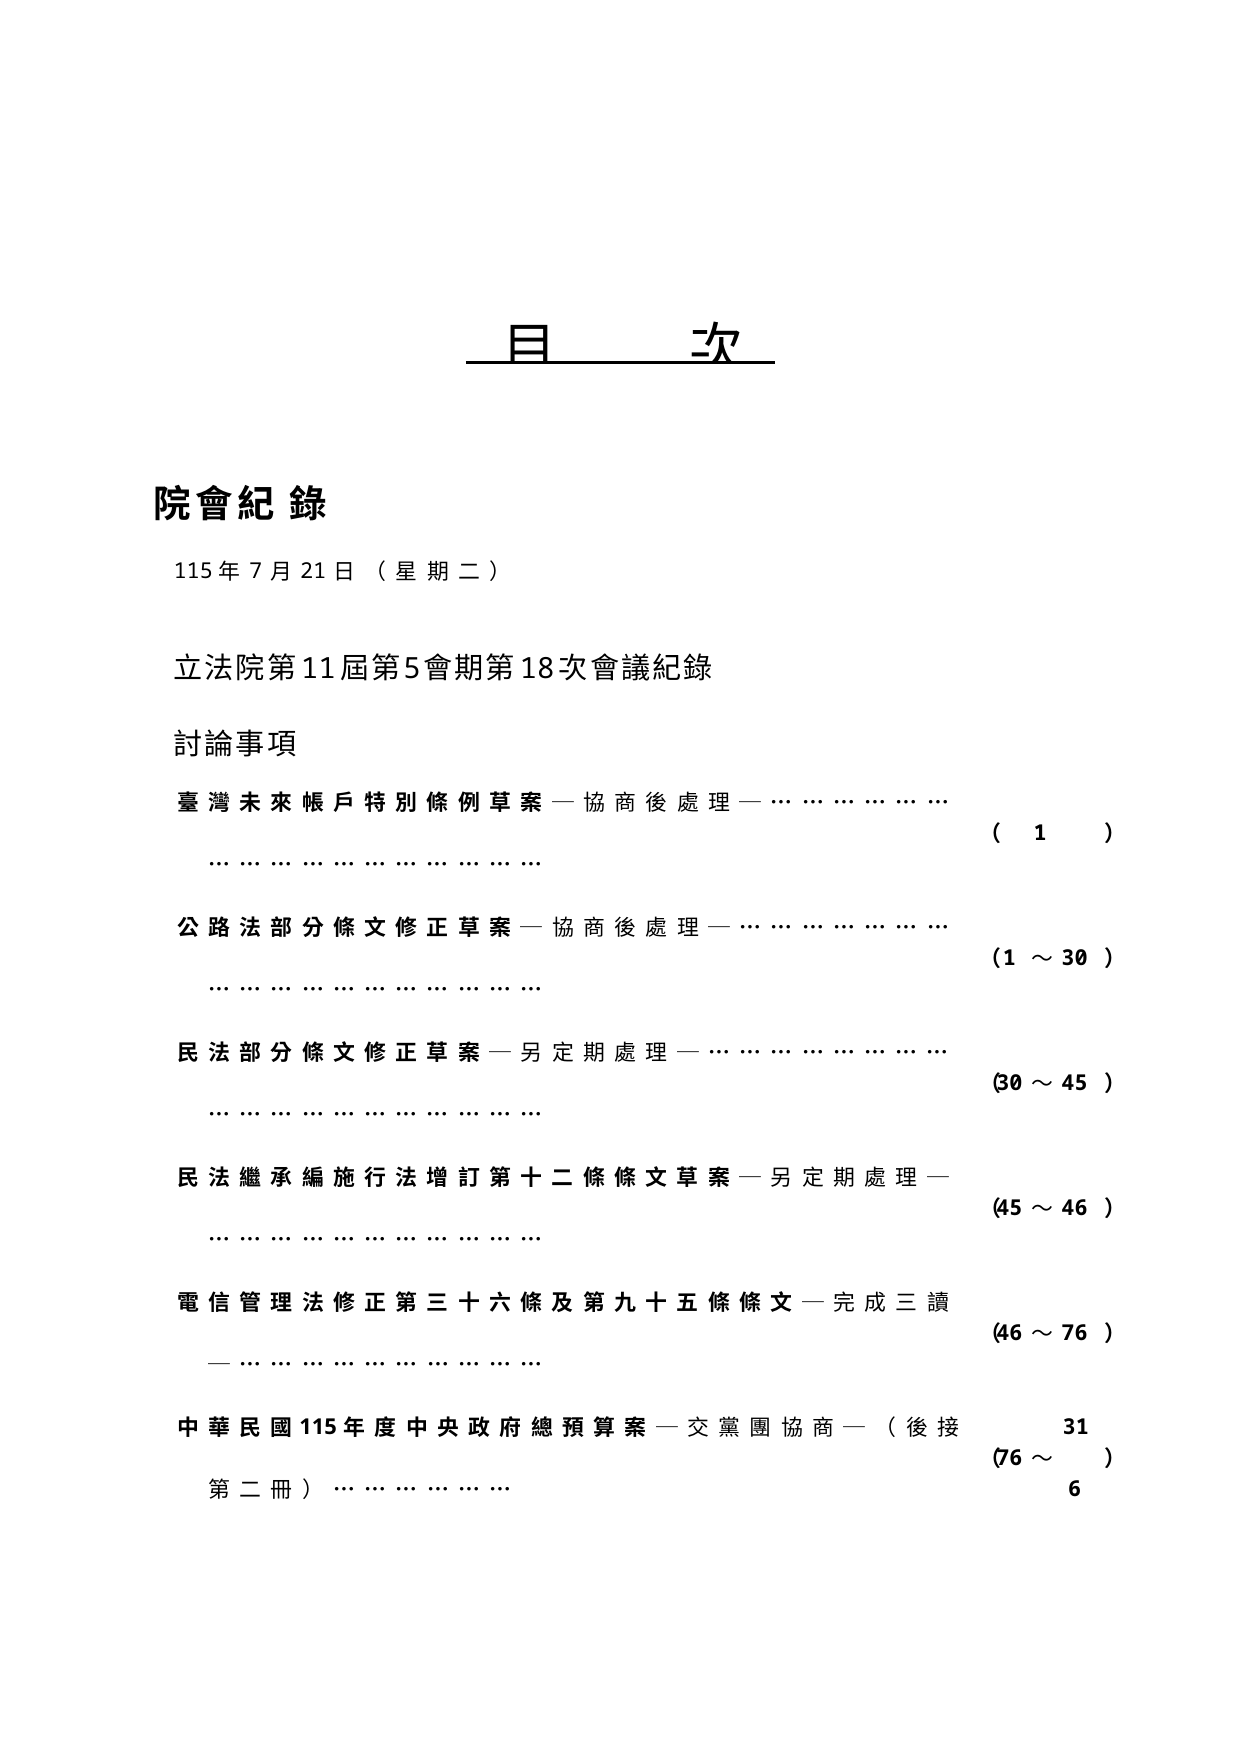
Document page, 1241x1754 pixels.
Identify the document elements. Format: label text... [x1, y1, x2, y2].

table_header 院會紀錄 115年7月21日（星期二） [150, 443, 1108, 618]
table_cell 1 [1023, 769, 1053, 894]
table_cell 公路法部分條文修正草案─協商後處理─……………………………………………… [150, 894, 967, 1019]
table_cell 46 [986, 1269, 1023, 1394]
table_cell 立法院第11屆第5會期第18次會議紀錄 [150, 618, 967, 694]
table_cell 76 [1053, 1269, 1091, 1394]
table_cell ～ [1023, 1394, 1053, 1519]
table_cell 76 [986, 1394, 1023, 1519]
table_cell 討論事項 [150, 694, 967, 769]
table_cell [967, 618, 986, 694]
table_cell （ [967, 1269, 986, 1394]
table_cell 45 [1053, 1019, 1091, 1144]
table_cell [1023, 618, 1053, 694]
table_cell [1023, 694, 1053, 769]
table_cell （ [967, 894, 986, 1019]
table_cell ） [1091, 1269, 1108, 1394]
table_cell 電信管理法修正第三十六條及第九十五條條文─完成三讀─………………………… [150, 1269, 967, 1394]
table_cell 30 [986, 1019, 1023, 1144]
table_cell 中華民國115年度中央政府總預算案─交黨團協商─（後接第二冊）……………… [150, 1394, 967, 1519]
table_cell ） [1091, 769, 1108, 894]
table_cell ～ [1023, 1269, 1053, 1394]
table_cell ） [1091, 1394, 1108, 1519]
table_cell [1053, 769, 1091, 894]
table_cell 民法繼承編施行法增訂第十二條條文草案─另定期處理─…………………………… [150, 1144, 967, 1269]
table_cell [986, 769, 1023, 894]
table_cell （ [967, 769, 986, 894]
table_cell [1091, 618, 1108, 694]
table_cell [986, 694, 1023, 769]
table_cell ～ [1023, 894, 1053, 1019]
table_cell [1091, 694, 1108, 769]
table_cell [967, 694, 986, 769]
table_cell 臺灣未來帳戶特別條例草案─協商後處理─…………………………………………… [150, 769, 967, 894]
table_cell ～ [1023, 1019, 1053, 1144]
table_cell （ [967, 1019, 986, 1144]
table_cell 46 [1053, 1144, 1091, 1269]
table_header 目 次 [466, 281, 774, 361]
table_cell 45 [986, 1144, 1023, 1269]
table_cell [1053, 694, 1091, 769]
table_cell 民法部分條文修正草案─另定期處理─………………………………………………… [150, 1019, 967, 1144]
table_cell （ [967, 1394, 986, 1519]
table_cell ） [1091, 1144, 1108, 1269]
table_cell [986, 618, 1023, 694]
table_cell 1 [986, 894, 1023, 1019]
table_cell [1053, 618, 1091, 694]
table_cell ） [1091, 894, 1108, 1019]
table_cell 316 [1053, 1394, 1091, 1519]
table_cell ～ [1023, 1144, 1053, 1269]
table_cell ） [1091, 1019, 1108, 1144]
table_cell 30 [1053, 894, 1091, 1019]
table_cell （ [967, 1144, 986, 1269]
